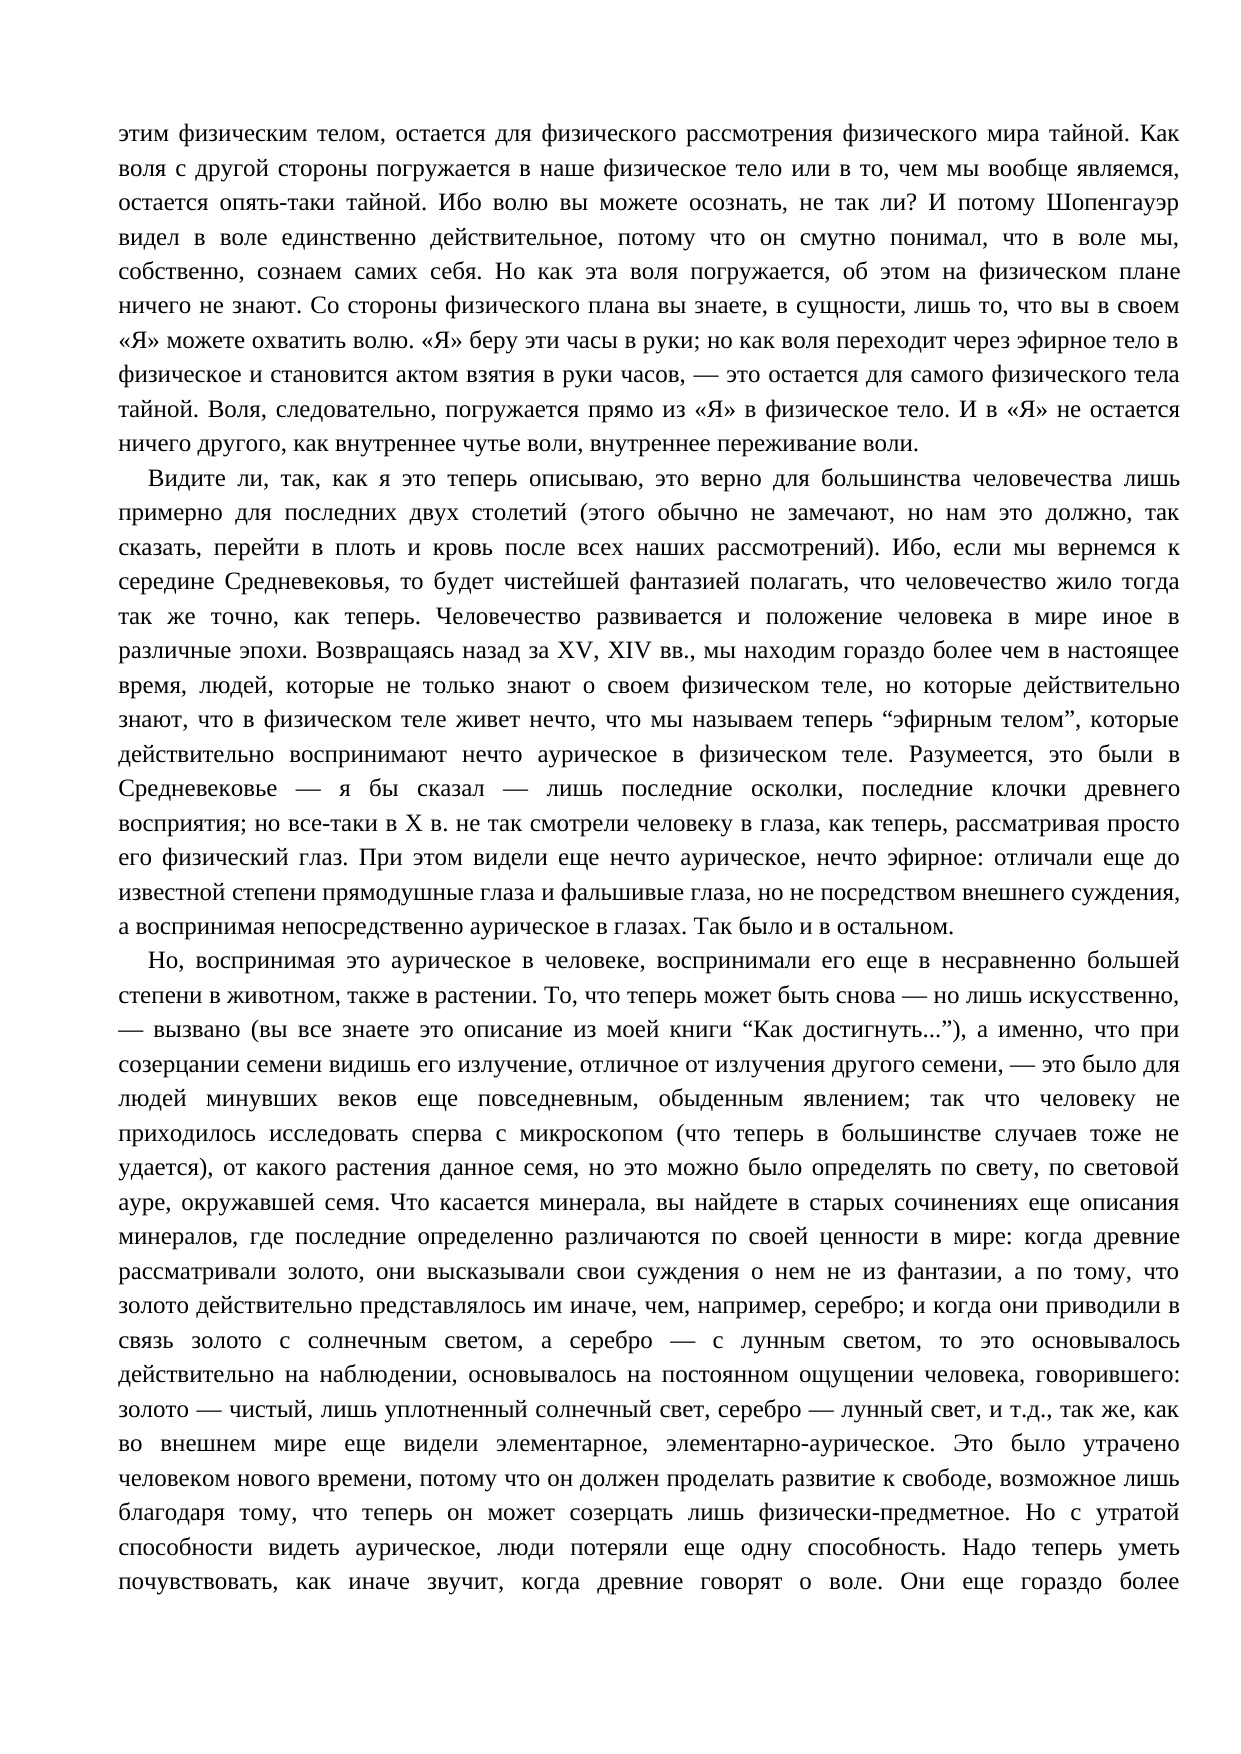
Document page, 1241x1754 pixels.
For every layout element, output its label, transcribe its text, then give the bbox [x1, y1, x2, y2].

text Видите ли, так, как я это теперь описываю, это верно для большинства человечества лишь примерно для последних двух столетий (этого обычно не замечают, но нам это должно, так сказать, перейти в плоть и кровь после всех наших рассмотрений). Ибо, если мы вернемся к середине Средневековья, то будет чистейшей фантазией полагать, что человечество жило тогда так же точно, как теперь. Человечество развивается и положение человека в мире иное в различные эпохи. Возвращаясь назад за XV, XIV вв., мы находим гораздо более чем в настоящее время, людей, которые не только знают о своем физическом теле, но которые действительно знают, что в физическом теле живет нечто, что мы называем теперь “эфирным телом”, которые действительно воспринимают нечто аурическое в физическом теле. Разумеется, это были в Средневековье — я бы сказал — лишь последние осколки, последние клочки древнего восприятия; но все-таки в X в. не так смотрели человеку в глаза, как теперь, рассматривая просто его физический глаз. При этом видели еще нечто аурическое, нечто эфирное: отличали еще до известной степени прямодушные глаза и фальшивые глаза, но не посредством внешнего суждения, а воспринимая непосредственно аурическое в глазах. Так было и в остальном. [118, 463, 1181, 940]
text этим физическим телом, остается для физического рассмотрения физического мира тайной. Как воля с другой стороны погружается в наше физическое тело или в то, чем мы вообще являемся, остается опять-таки тайной. Ибо волю вы можете осознать, не так ли? И потому Шопенгауэр видел в воле единственно действительное, потому что он смутно понимал, что в воле мы, собственно, сознаем самих себя. Но как эта воля погружается, об этом на физическом плане ничего не знают. Со стороны физического плана вы знаете, в сущности, лишь то, что вы в своем «Я» можете охватить волю. «Я» беру эти часы в руки; но как воля переходит через эфирное тело в физическое и становится актом взятия в руки часов, — это остается для самого физического тела тайной. Воля, следовательно, погружается прямо из «Я» в физическое тело. И в «Я» не остается ничего другого, как внутреннее чутье воли, внутреннее переживание воли. [118, 118, 1181, 457]
text Но, воспринимая это аурическое в человеке, воспринимали его еще в несравненно большей степени в животном, также в растении. То, что теперь может быть снова — но лишь искусственно, — вызвано (вы все знаете это описание из моей книги “Как достигнуть...”), а именно, что при созерцании семени видишь его излучение, отличное от излучения другого семени, — это было для людей минувших веков еще повседневным, обыденным явлением; так что человеку не приходилось исследовать сперва с микроскопом (что теперь в большинстве случаев тоже не удается), от какого растения данное семя, но это можно было определять по свету, по световой ауре, окружавшей семя. Что касается минерала, вы найдете в старых сочинениях еще описания минералов, где последние определенно различаются по своей ценности в мире: когда древние рассматривали золото, они высказывали свои суждения о нем не из фантазии, а по тому, что золото действительно представлялось им иначе, чем, например, серебро; и когда они приводили в связь золото с солнечным светом, а серебро — с лунным светом, то это основывалось действительно на наблюдении, основывалось на постоянном ощущении человека, говорившего: золото — чистый, лишь уплотненный солнечный свет, серебро — лунный свет, и т.д., так же, как во внешнем мире еще видели элементарное, элементарно-аурическое. Это было утрачено человеком нового времени, потому что он должен проделать развитие к свободе, возможное лишь благодаря тому, что теперь он может созерцать лишь физически-предметное. Но с утратой способности видеть аурическое, люди потеряли еще одну способность. Надо теперь уметь почувствовать, как иначе звучит, когда древние говорят о воле. Они еще гораздо более [118, 946, 1181, 1595]
